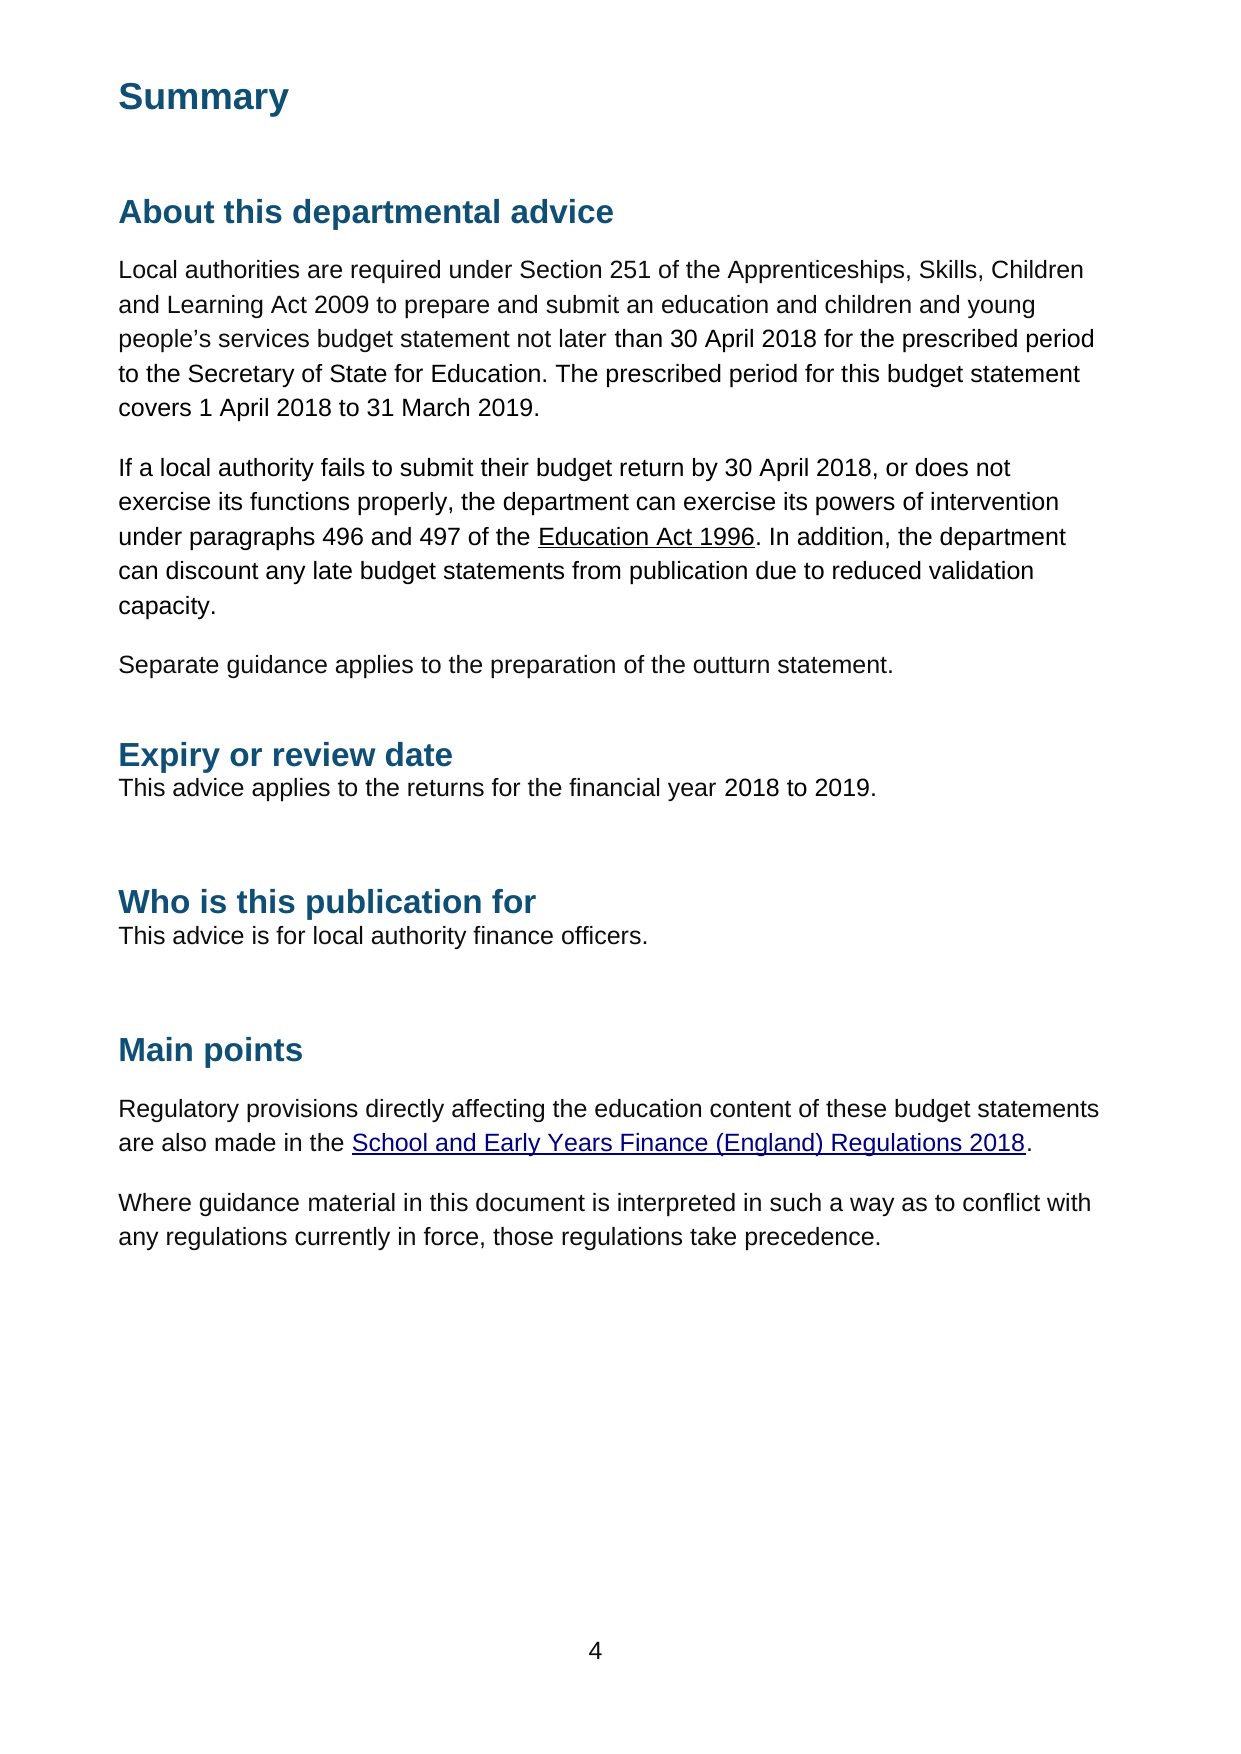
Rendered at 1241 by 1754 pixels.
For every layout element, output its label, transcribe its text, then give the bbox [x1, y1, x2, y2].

subtitle Main points [118, 1031, 1107, 1069]
text Where guidance material in this document is interpreted in such a way as to conflict with any regulations currently in force, those regulations take precedence. [118, 1188, 1107, 1251]
text This advice applies to the returns for the financial year 2018 to 2019. [118, 773, 1107, 802]
text If a local authority fails to submit their budget return by 30 April 2018, or does not exercise its functions properly, the department can exercise its powers of intervention under paragraphs 496 and 497 of the Education Act 1996. In addition, the department can discount any late budget statements from publication due to reduced validation capacity. [118, 453, 1107, 619]
text This advice is for local authority finance officers. [118, 921, 1107, 950]
subtitle Summary [118, 74, 1107, 117]
subtitle Expiry or review date [118, 735, 1107, 773]
text Local authorities are required under Section 251 of the Apprenticeships, Skills, Children and Learning Act 2009 to prepare and submit an education and children and young people’s services budget statement not later than 30 April 2018 for the prescribed period to the Secretary of State for Education. The prescribed period for this budget statement covers 1 April 2018 to 31 March 2019. [118, 255, 1107, 422]
subtitle Who is this publication for [118, 883, 1107, 921]
text Separate guidance applies to the preparation of the outturn statement. [118, 650, 1107, 679]
text Regulatory provisions directly affecting the education content of these budget statements are also made in the School and Early Years Finance (England) Regulations 2018. [118, 1094, 1107, 1157]
subtitle About this departmental advice [118, 192, 1107, 230]
